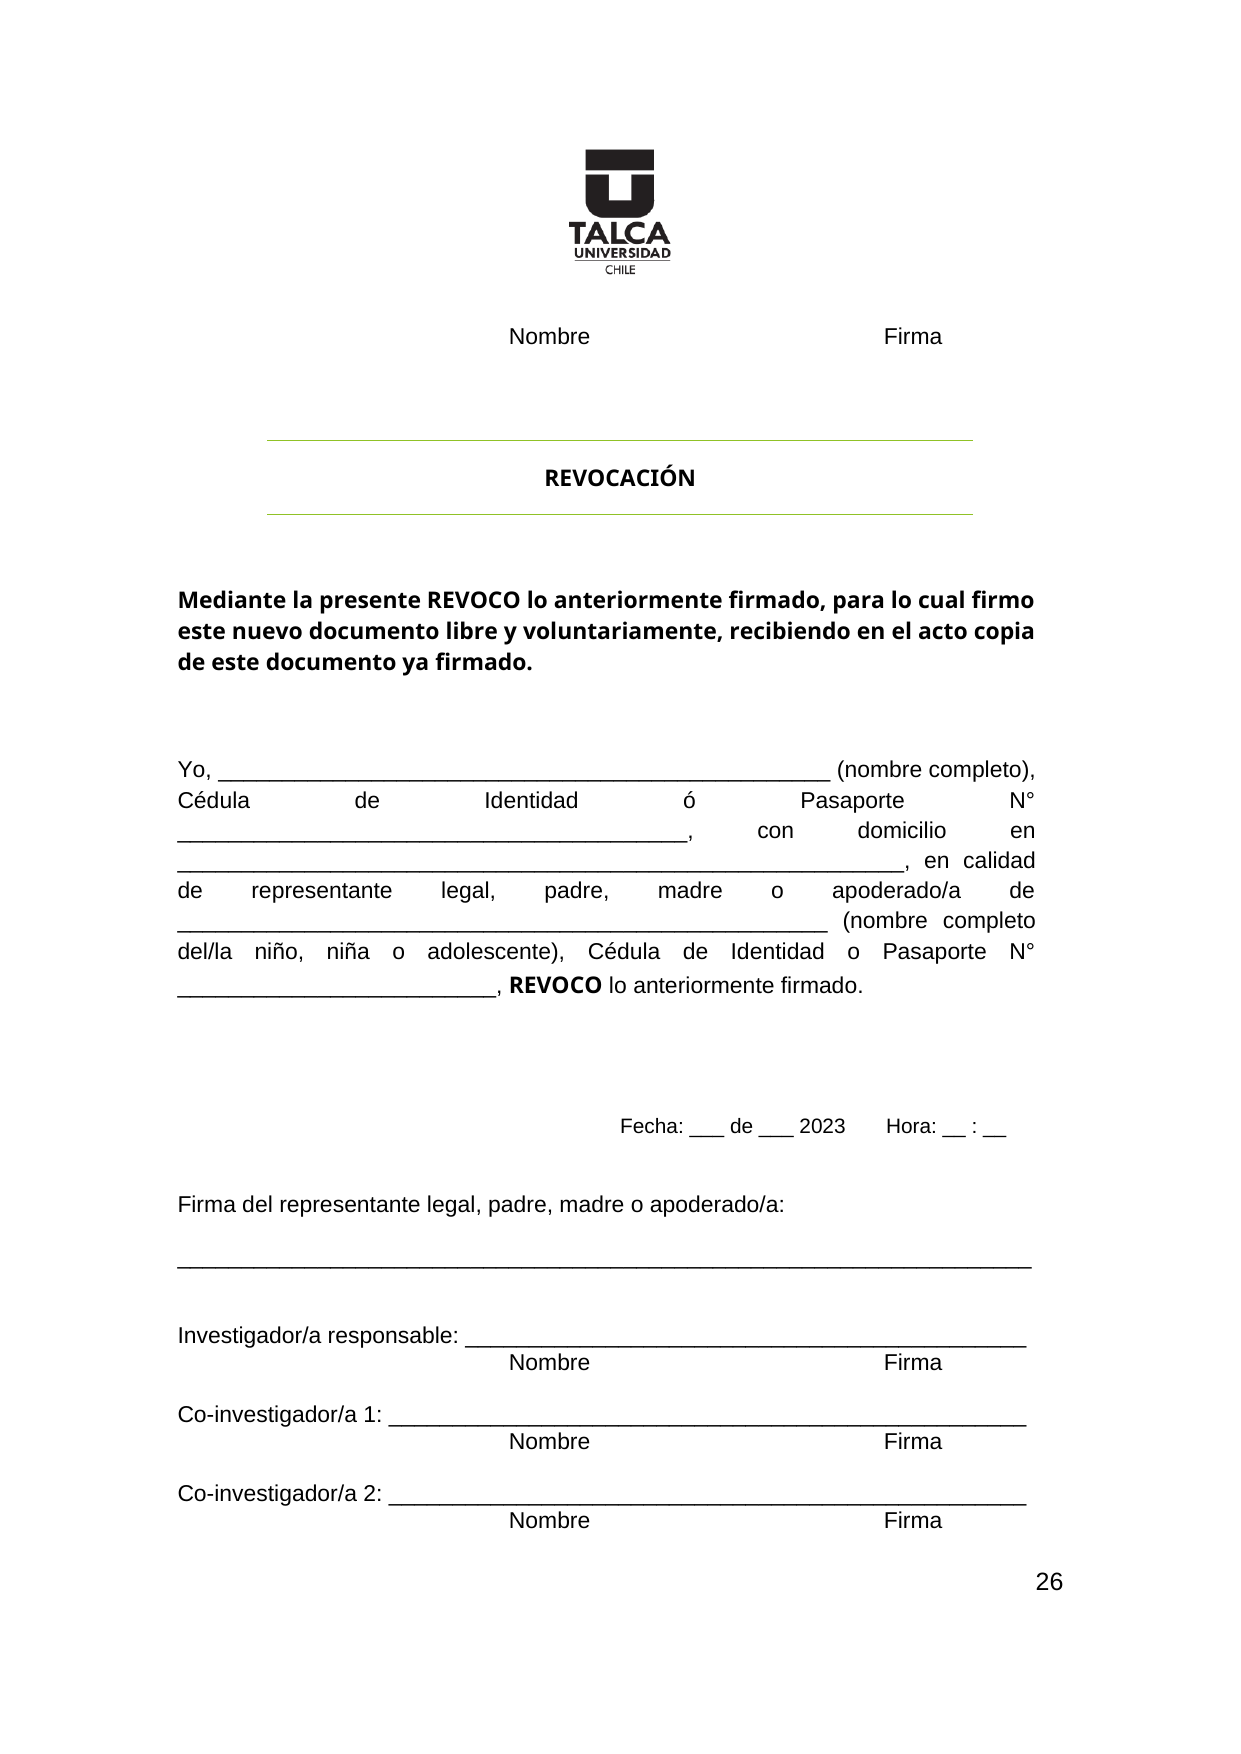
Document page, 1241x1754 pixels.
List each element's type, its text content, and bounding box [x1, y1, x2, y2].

text Fecha: ___ de ___ 2023 Hora: __ : __ [177, 1114, 1035, 1138]
text Nombre Firma [177, 1349, 1035, 1375]
text Co-investigador/a 1: __________________________________________________ [177, 1401, 1035, 1428]
text ___________________________________________________________________ [177, 1243, 1035, 1269]
text Mediante la presente REVOCO lo anteriormente firmado, para lo cual firmo este nuevo documento libre y voluntariamente, recibiendo en el acto copia de este documento ya firmado. [177, 583, 1035, 677]
text Yo, ________________________________________________ (nombre completo), Cédula de Identidad ó Pasaporte N° ________________________________________, con domicilio en _________________________________________________________, en calidad de representante legal, padre, madre o apoderado/a de ___________________________________________________ (nombre completo del/la niño, niña o adolescente), Cédula de Identidad o Pasaporte N° _________________________, REVOCO lo anteriormente firmado. [177, 756, 1035, 1000]
text Nombre Firma [177, 323, 1035, 349]
text Nombre Firma [177, 1428, 1035, 1454]
text Firma del representante legal, padre, madre o apoderado/a: [177, 1191, 1035, 1217]
text Co-investigador/a 2: __________________________________________________ [177, 1480, 1035, 1507]
text Nombre Firma [177, 1507, 1035, 1533]
text REVOCACIÓN [267, 441, 973, 514]
text Investigador/a responsable: ____________________________________________ [177, 1322, 1035, 1349]
